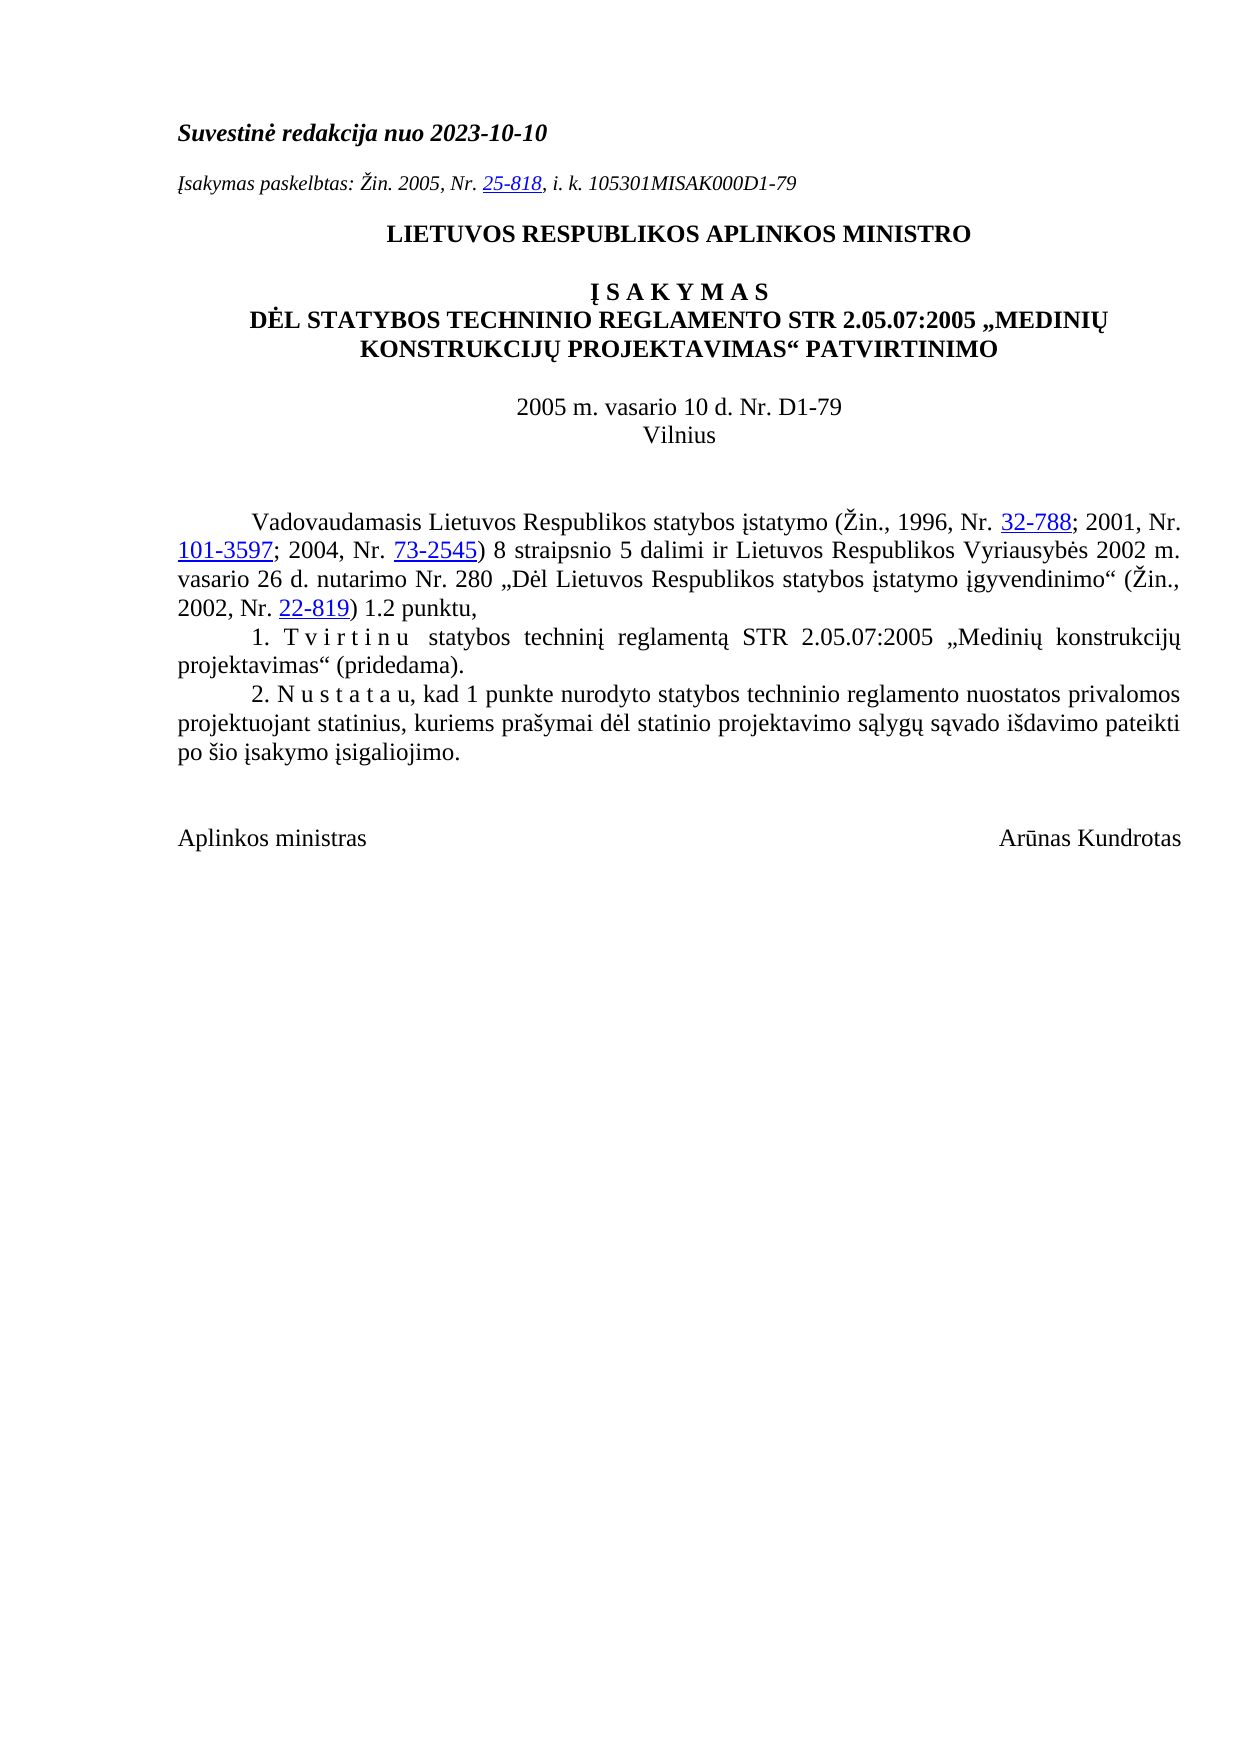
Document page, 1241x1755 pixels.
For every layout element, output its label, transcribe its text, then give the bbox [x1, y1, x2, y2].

text 2005 m. vasario 10 d. Nr. D1-79 [177, 392, 1181, 420]
text 2. Nustatau, kad 1 punkte nurodyto statybos techninio reglamento nuostatos privalomos projektuojant statinius, kuriems prašymai dėl statinio projektavimo sąlygų sąvado išdavimo pateikti po šio įsakymo įsigaliojimo. [177, 679, 1181, 765]
text Suvestinė redakcija nuo 2023-10-10 [177, 118, 1181, 147]
text Vilnius [177, 420, 1181, 449]
text Įsakymas paskelbtas: Žin. 2005, Nr. 25-818, i. k. 105301MISAK000D1-79 [177, 171, 1181, 195]
text Vadovaudamasis Lietuvos Respublikos statybos įstatymo (Žin., 1996, Nr. 32-788; 2001, Nr. 101-3597; 2004, Nr. 73-2545) 8 straipsnio 5 dalimi ir Lietuvos Respublikos Vyriausybės 2002 m. vasario 26 d. nutarimo Nr. 280 „Dėl Lietuvos Respublikos statybos įstatymo įgyvendinimo“ (Žin., 2002, Nr. 22-819) 1.2 punktu, [177, 507, 1181, 622]
text 1. Tvirtinu statybos techninį reglamentą STR 2.05.07:2005 „Medinių konstrukcijų projektavimas“ (pridedama). [177, 622, 1181, 679]
text LIETUVOS RESPUBLIKOS APLINKOS MINISTRO [177, 219, 1181, 248]
text Į S A K Y M A S [177, 277, 1181, 305]
text DĖL STATYBOS TECHNINIO REGLAMENTO STR 2.05.07:2005 „MEDINIŲ KONSTRUKCIJŲ PROJEKTAVIMAS“ PATVIRTINIMO [177, 305, 1181, 363]
text Aplinkos ministras Arūnas Kundrotas [177, 823, 1181, 852]
